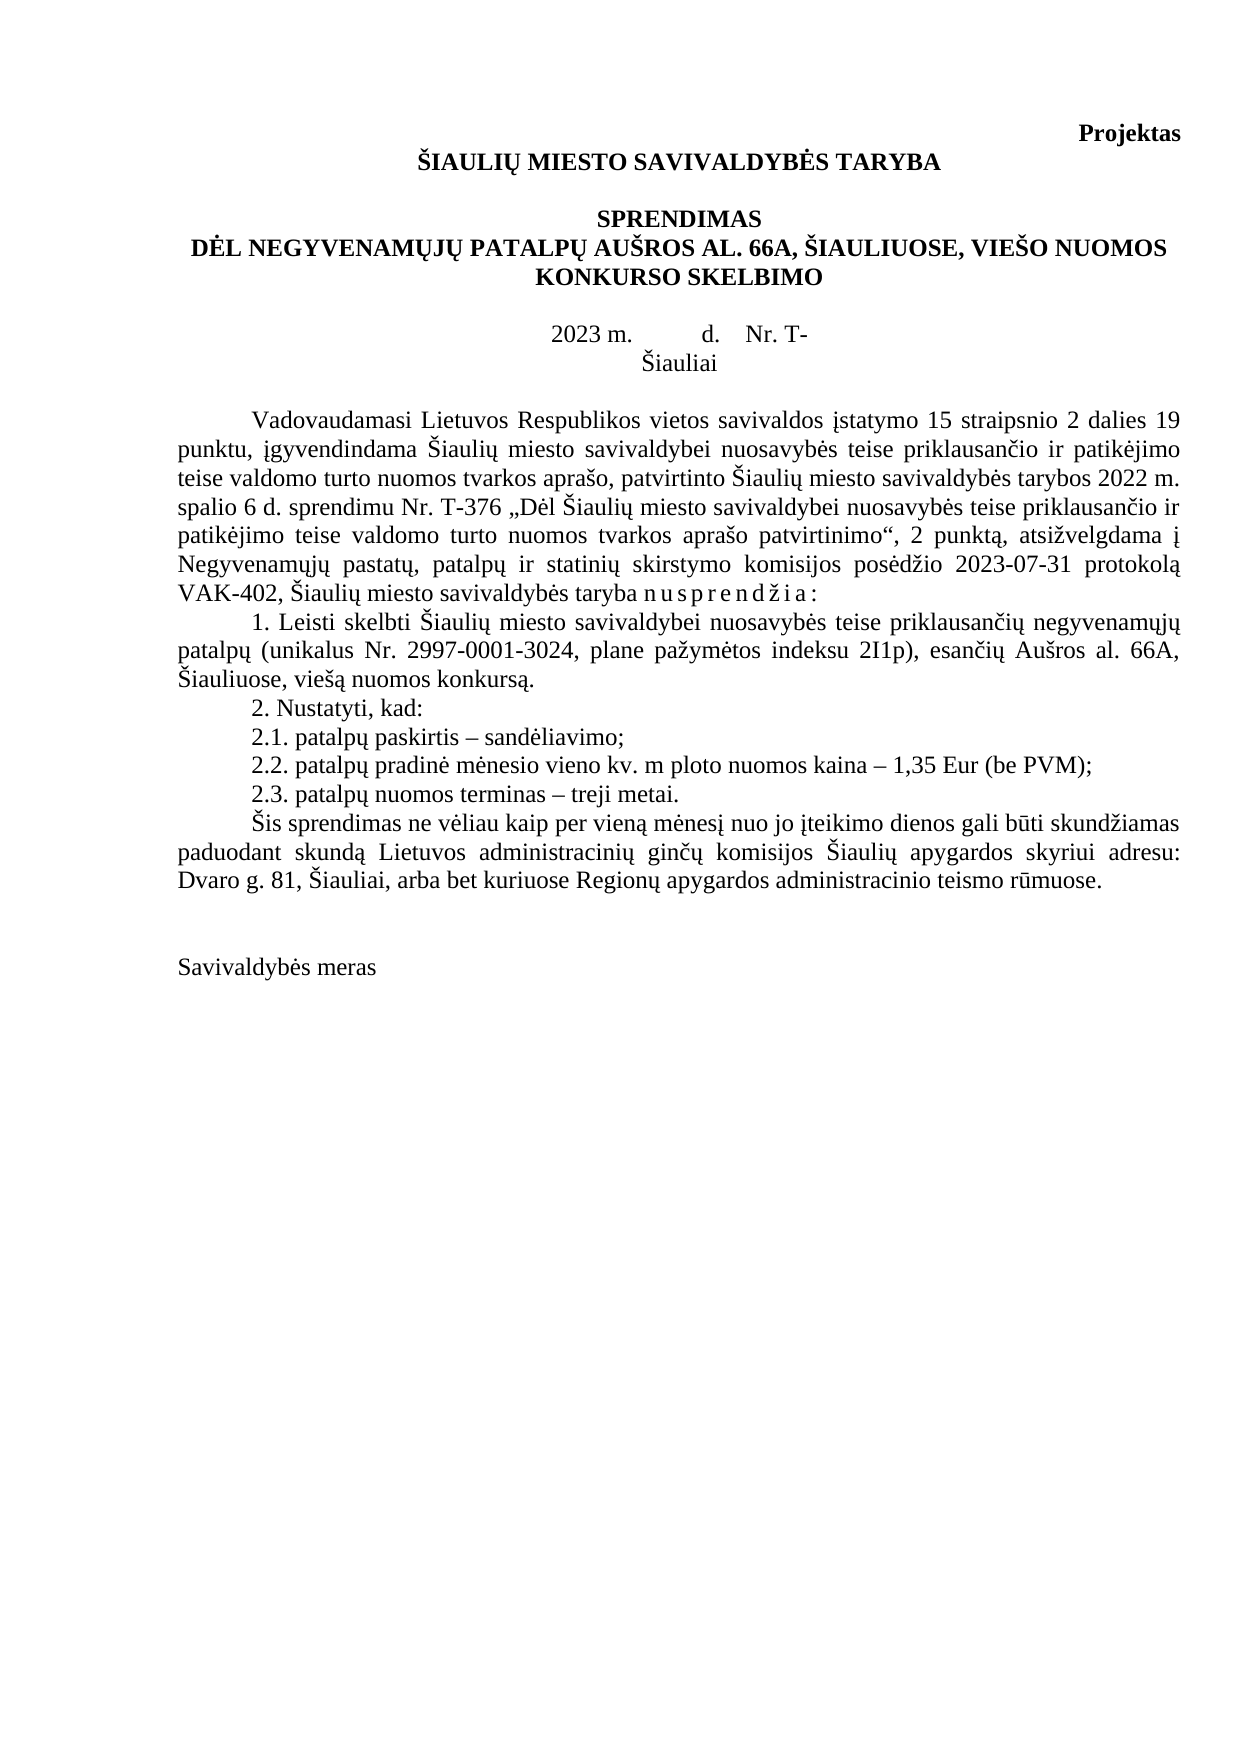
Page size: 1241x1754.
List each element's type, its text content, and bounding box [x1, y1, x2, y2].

text Šiauliai [177, 348, 1181, 377]
text ŠIAULIŲ MIESTO SAVIVALDYBĖS TARYBA [177, 147, 1181, 176]
text SPRENDIMAS [177, 204, 1181, 233]
text DĖL NEGYVENAMŲJŲ PATALPŲ AUŠROS AL. 66A, ŠIAULIUOSE, VIEŠO NUOMOS KONKURSO SKELBIMO [177, 233, 1181, 291]
text Savivaldybės meras [177, 952, 1181, 981]
text 2023 m. d. Nr. T- [177, 319, 1181, 348]
text 2.3. patalpų nuomos terminas ‒ treji metai. [177, 779, 1181, 808]
text 2. Nustatyti, kad: [177, 693, 1181, 722]
text 2.1. patalpų paskirtis ‒ sandėliavimo; [177, 722, 1181, 751]
text Projektas [177, 118, 1181, 147]
text 1. Leisti skelbti Šiaulių miesto savivaldybei nuosavybės teise priklausančių negyvenamųjų patalpų (unikalus Nr. 2997-0001-3024, plane pažymėtos indeksu 2I1p), esančių Aušros al. 66A, Šiauliuose, viešą nuomos konkursą. [177, 607, 1181, 693]
text Šis sprendimas ne vėliau kaip per vieną mėnesį nuo jo įteikimo dienos gali būti skundžiamas paduodant skundą Lietuvos administracinių ginčų komisijos Šiaulių apygardos skyriui adresu: Dvaro g. 81, Šiauliai, arba bet kuriuose Regionų apygardos administracinio teismo rūmuose. [177, 808, 1181, 894]
text 2.2. patalpų pradinė mėnesio vieno kv. m ploto nuomos kaina ‒ 1,35 Eur (be PVM); [177, 751, 1181, 779]
text Vadovaudamasi Lietuvos Respublikos vietos savivaldos įstatymo 15 straipsnio 2 dalies 19 punktu, įgyvendindama Šiaulių miesto savivaldybei nuosavybės teise priklausančio ir patikėjimo teise valdomo turto nuomos tvarkos aprašo, patvirtinto Šiaulių miesto savivaldybės tarybos 2022 m. spalio 6 d. sprendimu Nr. T-376 „Dėl Šiaulių miesto savivaldybei nuosavybės teise priklausančio ir patikėjimo teise valdomo turto nuomos tvarkos aprašo patvirtinimo“, 2 punktą, atsižvelgdama į Negyvenamųjų pastatų, patalpų ir statinių skirstymo komisijos posėdžio 2023-07-31 protokolą VAK‑402, Šiaulių miesto savivaldybės taryba nusprendžia: [177, 406, 1181, 607]
